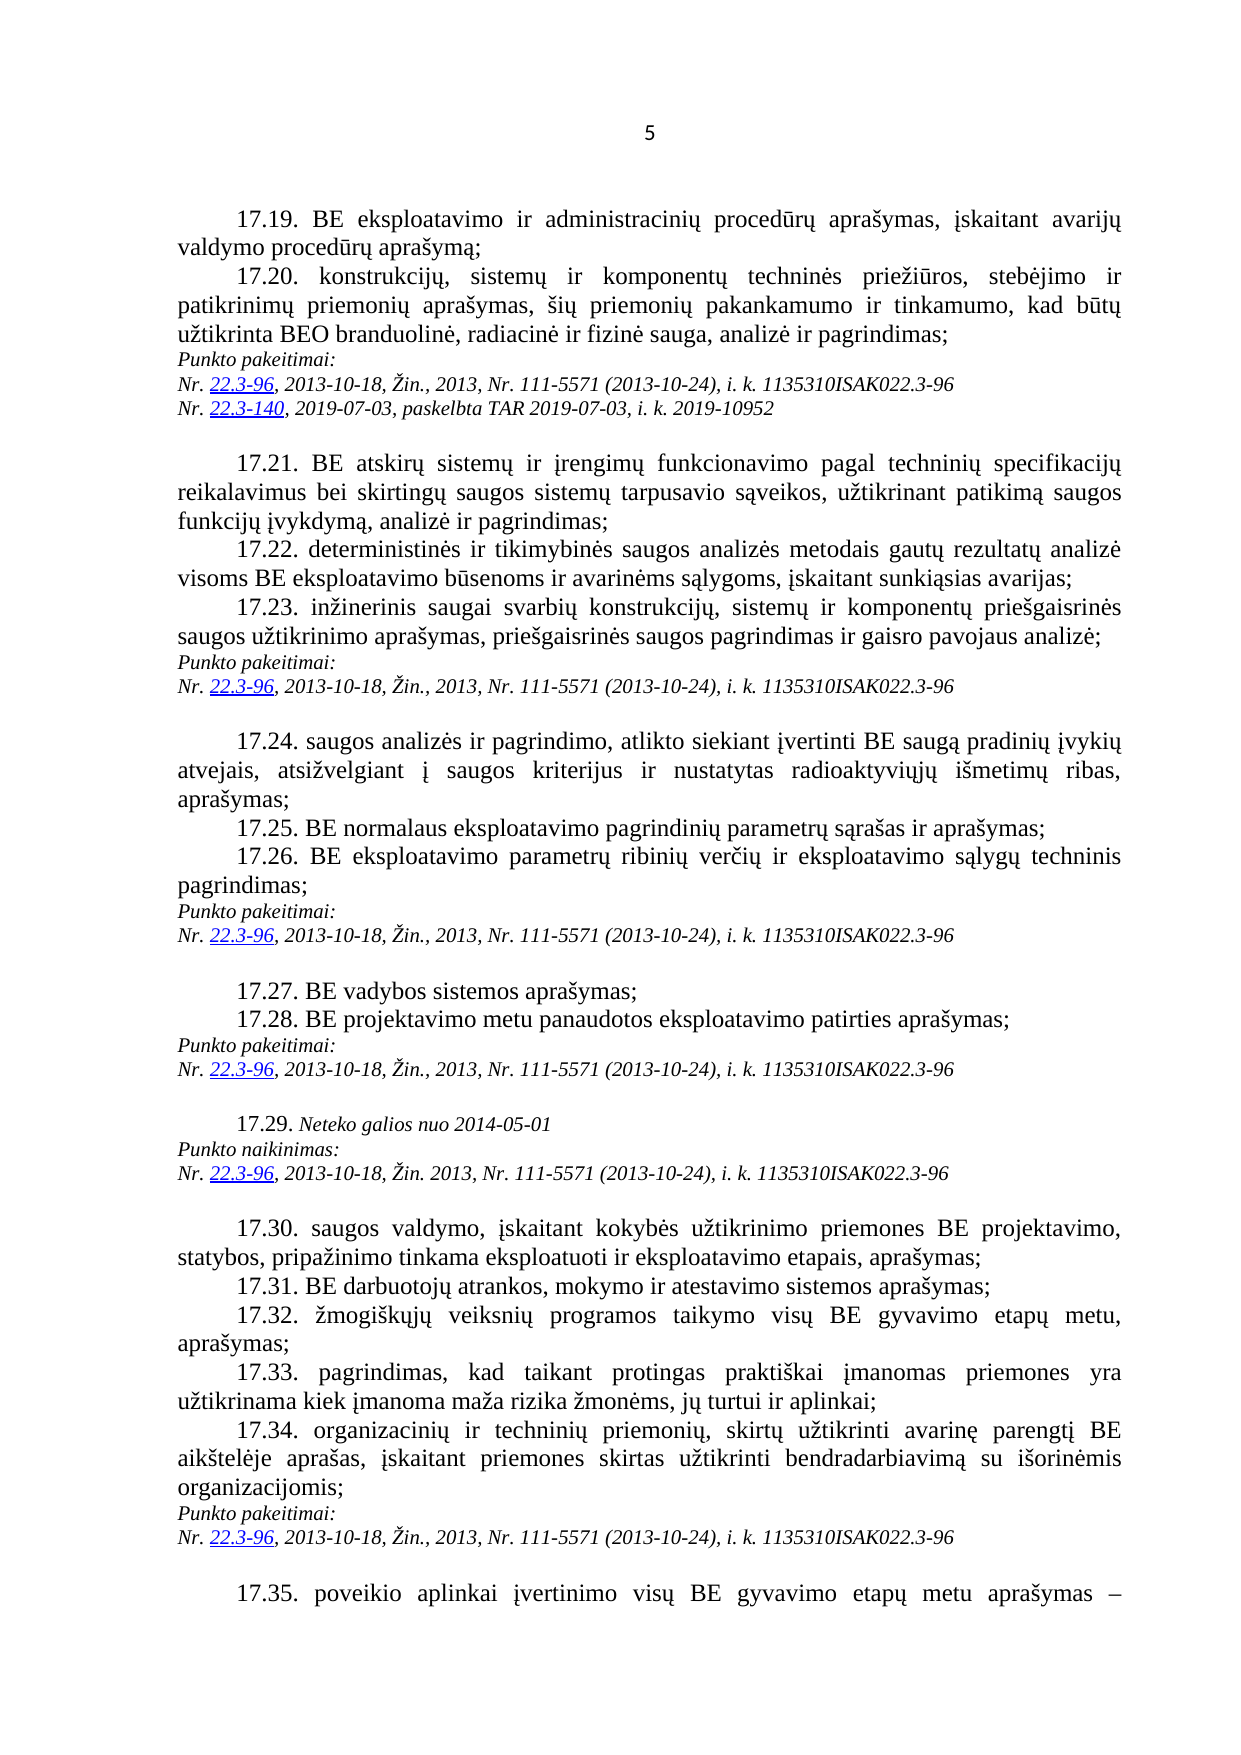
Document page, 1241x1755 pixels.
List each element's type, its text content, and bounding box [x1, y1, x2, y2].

text Nr. 22.3-96, 2013-10-18, Žin., 2013, Nr. 111-5571 (2013-10-24), i. k. 1135310ISAK022.3-96 [177, 371, 1122, 396]
text 17.21. BE atskirų sistemų ir įrengimų funkcionavimo pagal techninių specifikacijų reikalavimus bei skirtingų saugos sistemų tarpusavio sąveikos, užtikrinant patikimą saugos funkcijų įvykdymą, analizė ir pagrindimas; [177, 448, 1122, 534]
text Punkto pakeitimai: [177, 899, 1122, 923]
text 17.29. Neteko galios nuo 2014-05-01 [177, 1110, 1122, 1137]
text Punkto pakeitimai: [177, 649, 1122, 674]
text Nr. 22.3-140, 2019-07-03, paskelbta TAR 2019-07-03, i. k. 2019-10952 [177, 396, 1122, 419]
text 17.34. organizacinių ir techninių priemonių, skirtų užtikrinti avarinę parengtį BE aikštelėje aprašas, įskaitant priemones skirtas užtikrinti bendradarbiavimą su išorinėmis organizacijomis; [177, 1415, 1122, 1501]
text 17.33. pagrindimas, kad taikant protingas praktiškai įmanomas priemones yra užtikrinama kiek įmanoma maža rizika žmonėms, jų turtui ir aplinkai; [177, 1357, 1122, 1415]
text 17.35. poveikio aplinkai įvertinimo visų BE gyvavimo etapų metu aprašymas – [177, 1578, 1122, 1607]
text 17.19. BE eksploatavimo ir administracinių procedūrų aprašymas, įskaitant avarijų valdymo procedūrų aprašymą; [177, 204, 1122, 261]
text 17.31. BE darbuotojų atrankos, mokymo ir atestavimo sistemos aprašymas; [177, 1271, 1122, 1300]
text Nr. 22.3-96, 2013-10-18, Žin. 2013, Nr. 111-5571 (2013-10-24), i. k. 1135310ISAK022.3-96 [177, 1161, 1122, 1185]
text 17.27. BE vadybos sistemos aprašymas; [177, 976, 1122, 1004]
text 17.25. BE normalaus eksploatavimo pagrindinių parametrų sąrašas ir aprašymas; [177, 813, 1122, 841]
text 17.24. saugos analizės ir pagrindimo, atlikto siekiant įvertinti BE saugą pradinių įvykių atvejais, atsižvelgiant į saugos kriterijus ir nustatytas radioaktyviųjų išmetimų ribas, aprašymas; [177, 726, 1122, 813]
text 17.28. BE projektavimo metu panaudotos eksploatavimo patirties aprašymas; [177, 1004, 1122, 1033]
text Nr. 22.3-96, 2013-10-18, Žin., 2013, Nr. 111-5571 (2013-10-24), i. k. 1135310ISAK022.3-96 [177, 674, 1122, 698]
text 17.26. BE eksploatavimo parametrų ribinių verčių ir eksploatavimo sąlygų techninis pagrindimas; [177, 841, 1122, 899]
text Punkto pakeitimai: [177, 1501, 1122, 1525]
text Punkto naikinimas: [177, 1137, 1122, 1161]
text 17.32. žmogiškųjų veiksnių programos taikymo visų BE gyvavimo etapų metu, aprašymas; [177, 1300, 1122, 1357]
text 17.20. konstrukcijų, sistemų ir komponentų techninės priežiūros, stebėjimo ir patikrinimų priemonių aprašymas, šių priemonių pakankamumo ir tinkamumo, kad būtų užtikrinta BEO branduolinė, radiacinė ir fizinė sauga, analizė ir pagrindimas; [177, 261, 1122, 347]
text 17.30. saugos valdymo, įskaitant kokybės užtikrinimo priemones BE projektavimo, statybos, pripažinimo tinkama eksploatuoti ir eksploatavimo etapais, aprašymas; [177, 1213, 1122, 1271]
text Nr. 22.3-96, 2013-10-18, Žin., 2013, Nr. 111-5571 (2013-10-24), i. k. 1135310ISAK022.3-96 [177, 923, 1122, 947]
text Nr. 22.3-96, 2013-10-18, Žin., 2013, Nr. 111-5571 (2013-10-24), i. k. 1135310ISAK022.3-96 [177, 1525, 1122, 1549]
text 17.23. inžinerinis saugai svarbių konstrukcijų, sistemų ir komponentų priešgaisrinės saugos užtikrinimo aprašymas, priešgaisrinės saugos pagrindimas ir gaisro pavojaus analizė; [177, 592, 1122, 649]
text 17.22. deterministinės ir tikimybinės saugos analizės metodais gautų rezultatų analizė visoms BE eksploatavimo būsenoms ir avarinėms sąlygoms, įskaitant sunkiąsias avarijas; [177, 534, 1122, 592]
text Nr. 22.3-96, 2013-10-18, Žin., 2013, Nr. 111-5571 (2013-10-24), i. k. 1135310ISAK022.3-96 [177, 1057, 1122, 1081]
text Punkto pakeitimai: [177, 347, 1122, 371]
text Punkto pakeitimai: [177, 1033, 1122, 1057]
